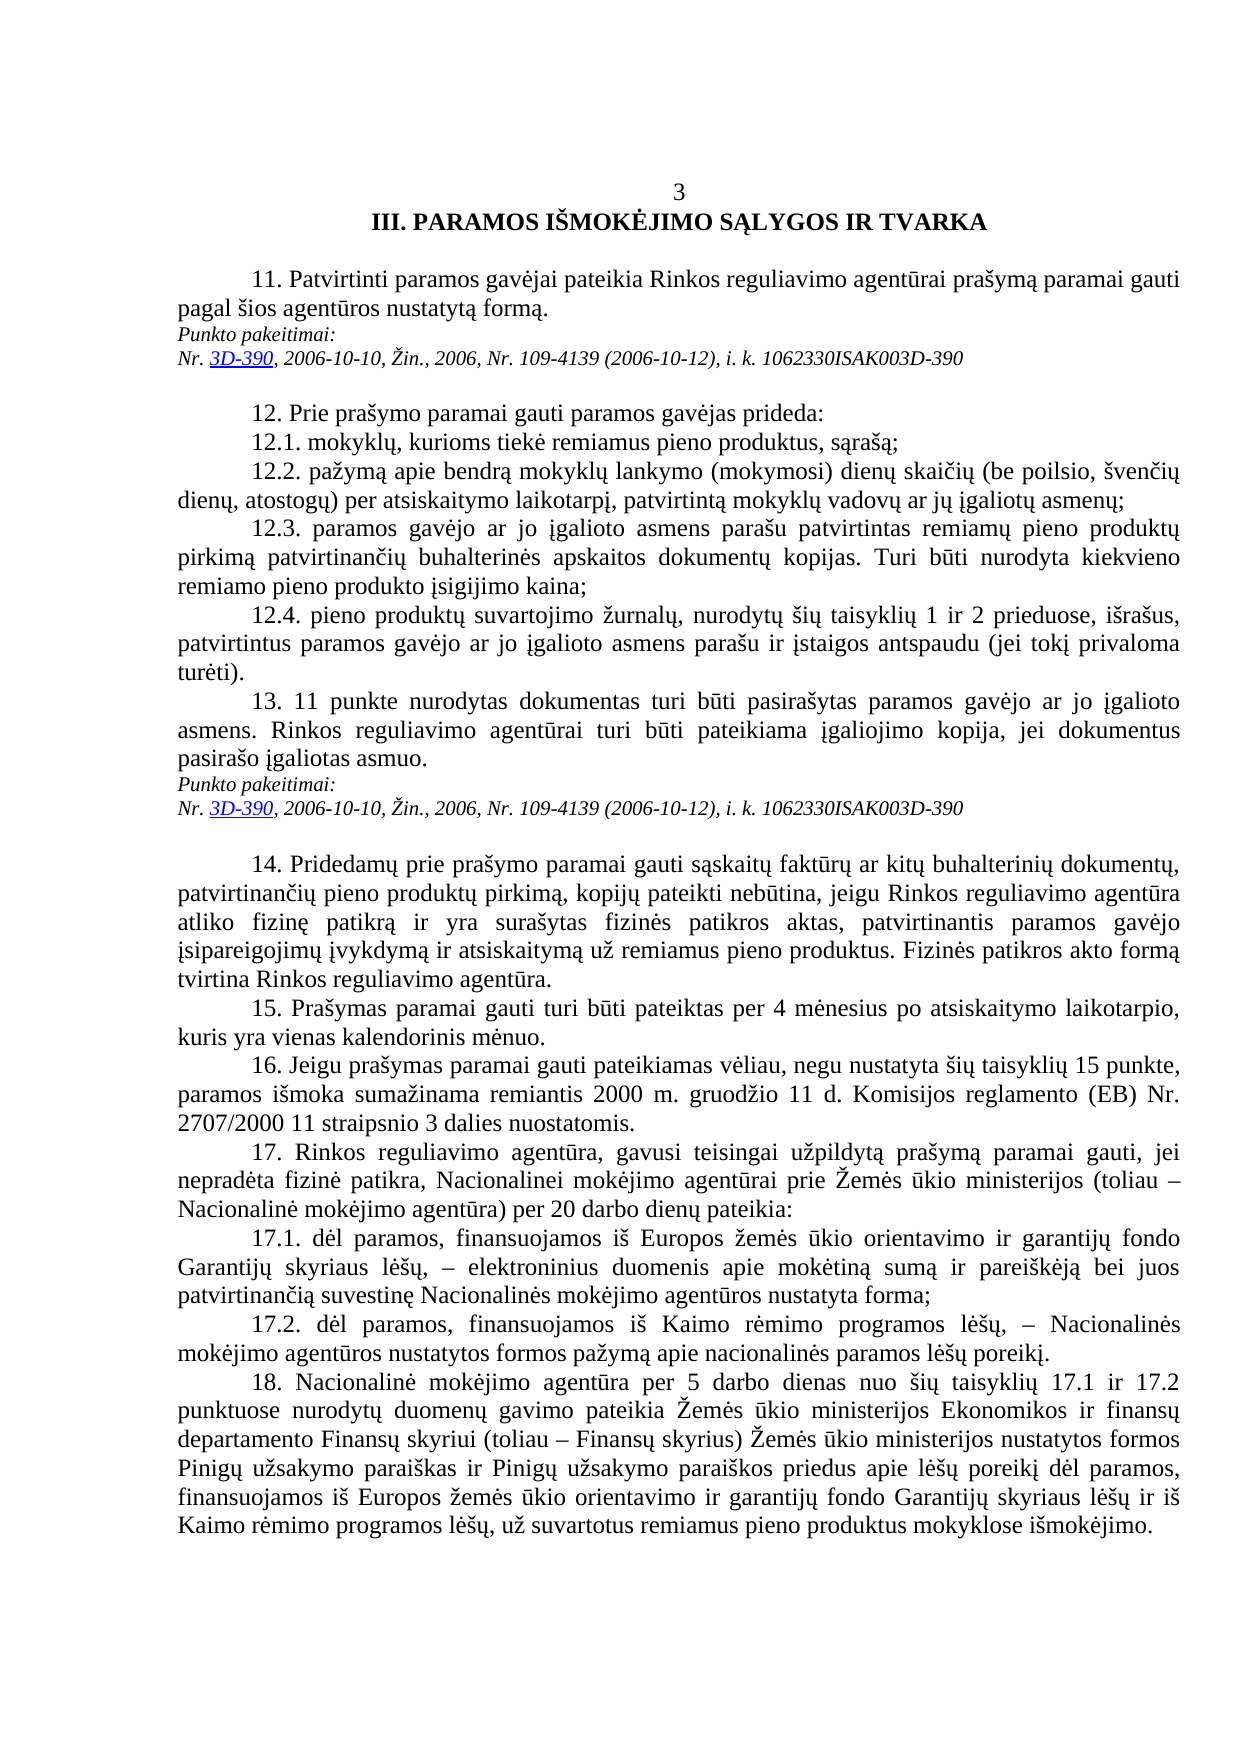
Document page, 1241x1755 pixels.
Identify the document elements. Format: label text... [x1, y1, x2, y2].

text III. Paramos išmokėjimo SĄLYGOS IR tvarka [177, 207, 1181, 235]
text 16. Jeigu prašymas paramai gauti pateikiamas vėliau, negu nustatyta šių taisyklių 15 punkte, paramos išmoka sumažinama remiantis 2000 m. gruodžio 11 d. Komisijos reglamento (EB) Nr. 2707/2000 11 straipsnio 3 dalies nuostatomis. [177, 1050, 1181, 1137]
text Punkto pakeitimai: [177, 772, 1181, 796]
text 18. Nacionalinė mokėjimo agentūra per 5 darbo dienas nuo šių taisyklių 17.1 ir 17.2 punktuose nurodytų duomenų gavimo pateikia Žemės ūkio ministerijos Ekonomikos ir finansų departamento Finansų skyriui (toliau – Finansų skyrius) Žemės ūkio ministerijos nustatytos formos Pinigų užsakymo paraiškas ir Pinigų užsakymo paraiškos priedus apie lėšų poreikį dėl paramos, finansuojamos iš Europos žemės ūkio orientavimo ir garantijų fondo Garantijų skyriaus lėšų ir iš Kaimo rėmimo programos lėšų, už suvartotus remiamus pieno produktus mokyklose išmokėjimo. [177, 1367, 1181, 1539]
text 12.2. pažymą apie bendrą mokyklų lankymo (mokymosi) dienų skaičių (be poilsio, švenčių dienų, atostogų) per atsiskaitymo laikotarpį, patvirtintą mokyklų vadovų ar jų įgaliotų asmenų; [177, 456, 1181, 513]
text Punkto pakeitimai: [177, 322, 1181, 346]
text Nr. 3D-390, 2006-10-10, Žin., 2006, Nr. 109-4139 (2006-10-12), i. k. 1062330ISAK003D-390 [177, 796, 1181, 820]
text 12.3. paramos gavėjo ar jo įgalioto asmens parašu patvirtintas remiamų pieno produktų pirkimą patvirtinančių buhalterinės apskaitos dokumentų kopijas. Turi būti nurodyta kiekvieno remiamo pieno produkto įsigijimo kaina; [177, 513, 1181, 600]
text 11. Patvirtinti paramos gavėjai pateikia Rinkos reguliavimo agentūrai prašymą paramai gauti pagal šios agentūros nustatytą formą. [177, 264, 1181, 322]
text 17.2. dėl paramos, finansuojamos iš Kaimo rėmimo programos lėšų, – Nacionalinės mokėjimo agentūros nustatytos formos pažymą apie nacionalinės paramos lėšų poreikį. [177, 1309, 1181, 1367]
text Nr. 3D-390, 2006-10-10, Žin., 2006, Nr. 109-4139 (2006-10-12), i. k. 1062330ISAK003D-390 [177, 346, 1181, 370]
text 13. 11 punkte nurodytas dokumentas turi būti pasirašytas paramos gavėjo ar jo įgalioto asmens. Rinkos reguliavimo agentūrai turi būti pateikiama įgaliojimo kopija, jei dokumentus pasirašo įgaliotas asmuo. [177, 686, 1181, 772]
text 12. Prie prašymo paramai gauti paramos gavėjas prideda: [177, 398, 1181, 427]
text 15. Prašymas paramai gauti turi būti pateiktas per 4 mėnesius po atsiskaitymo laikotarpio, kuris yra vienas kalendorinis mėnuo. [177, 993, 1181, 1050]
text 12.4. pieno produktų suvartojimo žurnalų, nurodytų šių taisyklių 1 ir 2 prieduose, išrašus, patvirtintus paramos gavėjo ar jo įgalioto asmens parašu ir įstaigos antspaudu (jei tokį privaloma turėti). [177, 600, 1181, 686]
text 14. Pridedamų prie prašymo paramai gauti sąskaitų faktūrų ar kitų buhalterinių dokumentų, patvirtinančių pieno produktų pirkimą, kopijų pateikti nebūtina, jeigu Rinkos reguliavimo agentūra atliko fizinę patikrą ir yra surašytas fizinės patikros aktas, patvirtinantis paramos gavėjo įsipareigojimų įvykdymą ir atsiskaitymą už remiamus pieno produktus. Fizinės patikros akto formą tvirtina Rinkos reguliavimo agentūra. [177, 849, 1181, 993]
text 17. Rinkos reguliavimo agentūra, gavusi teisingai užpildytą prašymą paramai gauti, jei nepradėta fizinė patikra, Nacionalinei mokėjimo agentūrai prie Žemės ūkio ministerijos (toliau – Nacionalinė mokėjimo agentūra) per 20 darbo dienų pateikia: [177, 1137, 1181, 1223]
text 17.1. dėl paramos, finansuojamos iš Europos žemės ūkio orientavimo ir garantijų fondo Garantijų skyriaus lėšų, – elektroninius duomenis apie mokėtiną sumą ir pareiškėją bei juos patvirtinančią suvestinę Nacionalinės mokėjimo agentūros nustatyta forma; [177, 1223, 1181, 1309]
text 12.1. mokyklų, kurioms tiekė remiamus pieno produktus, sąrašą; [177, 427, 1181, 456]
